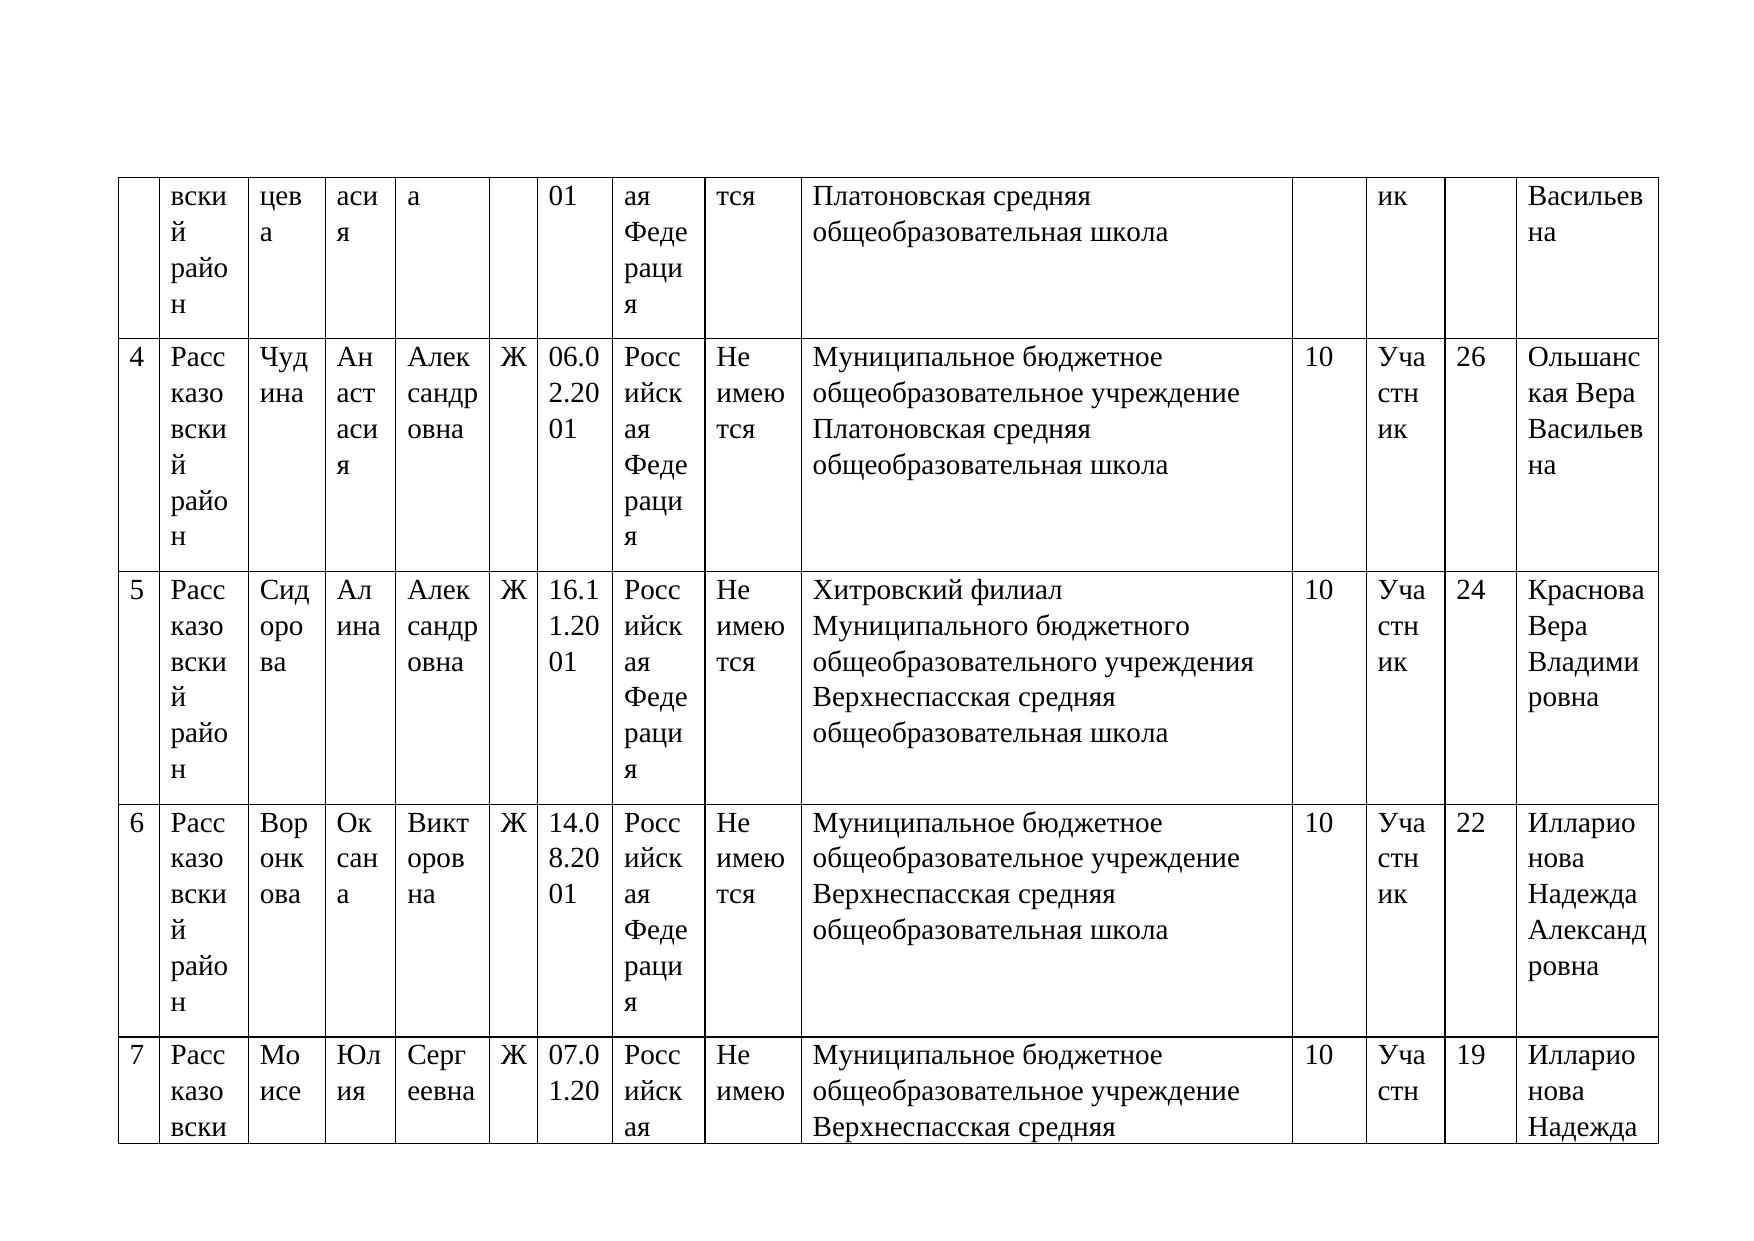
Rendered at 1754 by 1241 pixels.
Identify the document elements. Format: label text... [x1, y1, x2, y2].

table_cell 10 [1293, 1038, 1366, 1143]
table_cell 16.11.2001 [538, 572, 612, 804]
table_cell цева [249, 178, 325, 338]
table_cell Викторовна [396, 805, 489, 1036]
table_cell 10 [1293, 339, 1366, 571]
table_cell Ж [490, 1038, 537, 1143]
table_cell Российская Федерация [613, 339, 704, 571]
table_cell Муниципальное бюджетное общеобразовательное учреждение Верхнеспасская средняя общеобразовательная школа [802, 805, 1292, 1036]
table_cell Рассказовски [160, 1038, 248, 1143]
table_cell ая Федерация [613, 178, 704, 338]
table_cell 14.08.2001 [538, 805, 612, 1036]
table_cell Ж [490, 572, 537, 804]
table_cell Хитровский филиал Муниципального бюджетного общеобразовательного учреждения Верхнеспасская средняя общеобразовательная школа [802, 572, 1292, 804]
table_cell Не имеются [706, 805, 801, 1036]
table_cell Не имею [706, 1038, 801, 1143]
table_cell Анастасия [326, 339, 395, 571]
table_cell Российская Федерация [613, 805, 704, 1036]
table_cell 10 [1293, 572, 1366, 804]
table_cell Участник [1367, 805, 1444, 1036]
table_cell Рассказовский район [160, 805, 248, 1036]
table_cell Ж [490, 339, 537, 571]
table_cell 19 [1446, 1038, 1516, 1143]
table_cell 4 [119, 339, 159, 571]
table_cell 01 [538, 178, 612, 338]
table_cell [1446, 178, 1516, 338]
table_cell Александровна [396, 572, 489, 804]
table_cell 06.02.2001 [538, 339, 612, 571]
table_cell Васильевна [1517, 178, 1658, 338]
table_cell Сергеевна [396, 1038, 489, 1143]
table_cell Не имеются [706, 339, 801, 571]
table_cell ик [1367, 178, 1444, 338]
table_cell Ж [490, 805, 537, 1036]
table_cell Рассказовский район [160, 339, 248, 571]
table_cell 26 [1446, 339, 1516, 571]
table_cell Рассказовский район [160, 572, 248, 804]
table_cell Участник [1367, 339, 1444, 571]
table_cell Не имеются [706, 572, 801, 804]
table_cell Чудина [249, 339, 325, 571]
table_cell Воронкова [249, 805, 325, 1036]
table_cell Моисе [249, 1038, 325, 1143]
table_cell Юлия [326, 1038, 395, 1143]
table_cell [119, 178, 159, 338]
table_cell Алина [326, 572, 395, 804]
table_cell Сидорова [249, 572, 325, 804]
table_cell Российская Федерация [613, 572, 704, 804]
table_cell Участн [1367, 1038, 1444, 1143]
table_cell 07.01.20 [538, 1038, 612, 1143]
table_cell Илларионова Надежда Александровна [1517, 805, 1658, 1036]
table_cell Илларионова Надежда [1517, 1038, 1658, 1143]
table_cell асия [326, 178, 395, 338]
table_cell 7 [119, 1038, 159, 1143]
table_cell Участник [1367, 572, 1444, 804]
table_cell Оксана [326, 805, 395, 1036]
table_cell вский район [160, 178, 248, 338]
table_cell Муниципальное бюджетное общеобразовательное учреждение Верхнеспасская средняя [802, 1038, 1292, 1143]
table_cell Краснова Вера Владимировна [1517, 572, 1658, 804]
table_cell Александровна [396, 339, 489, 571]
table_cell а [396, 178, 489, 338]
table_cell [1293, 178, 1366, 338]
table_cell 6 [119, 805, 159, 1036]
table_cell Российская [613, 1038, 704, 1143]
table_cell 10 [1293, 805, 1366, 1036]
table_cell [490, 178, 537, 338]
table_cell тся [706, 178, 801, 338]
table_cell 22 [1446, 805, 1516, 1036]
table_cell Ольшанская Вера Васильевна [1517, 339, 1658, 571]
table_cell Платоновская средняя общеобразовательная школа [802, 178, 1292, 338]
table_cell 5 [119, 572, 159, 804]
table_cell Муниципальное бюджетное общеобразовательное учреждение Платоновская средняя общеобразовательная школа [802, 339, 1292, 571]
table_cell 24 [1446, 572, 1516, 804]
